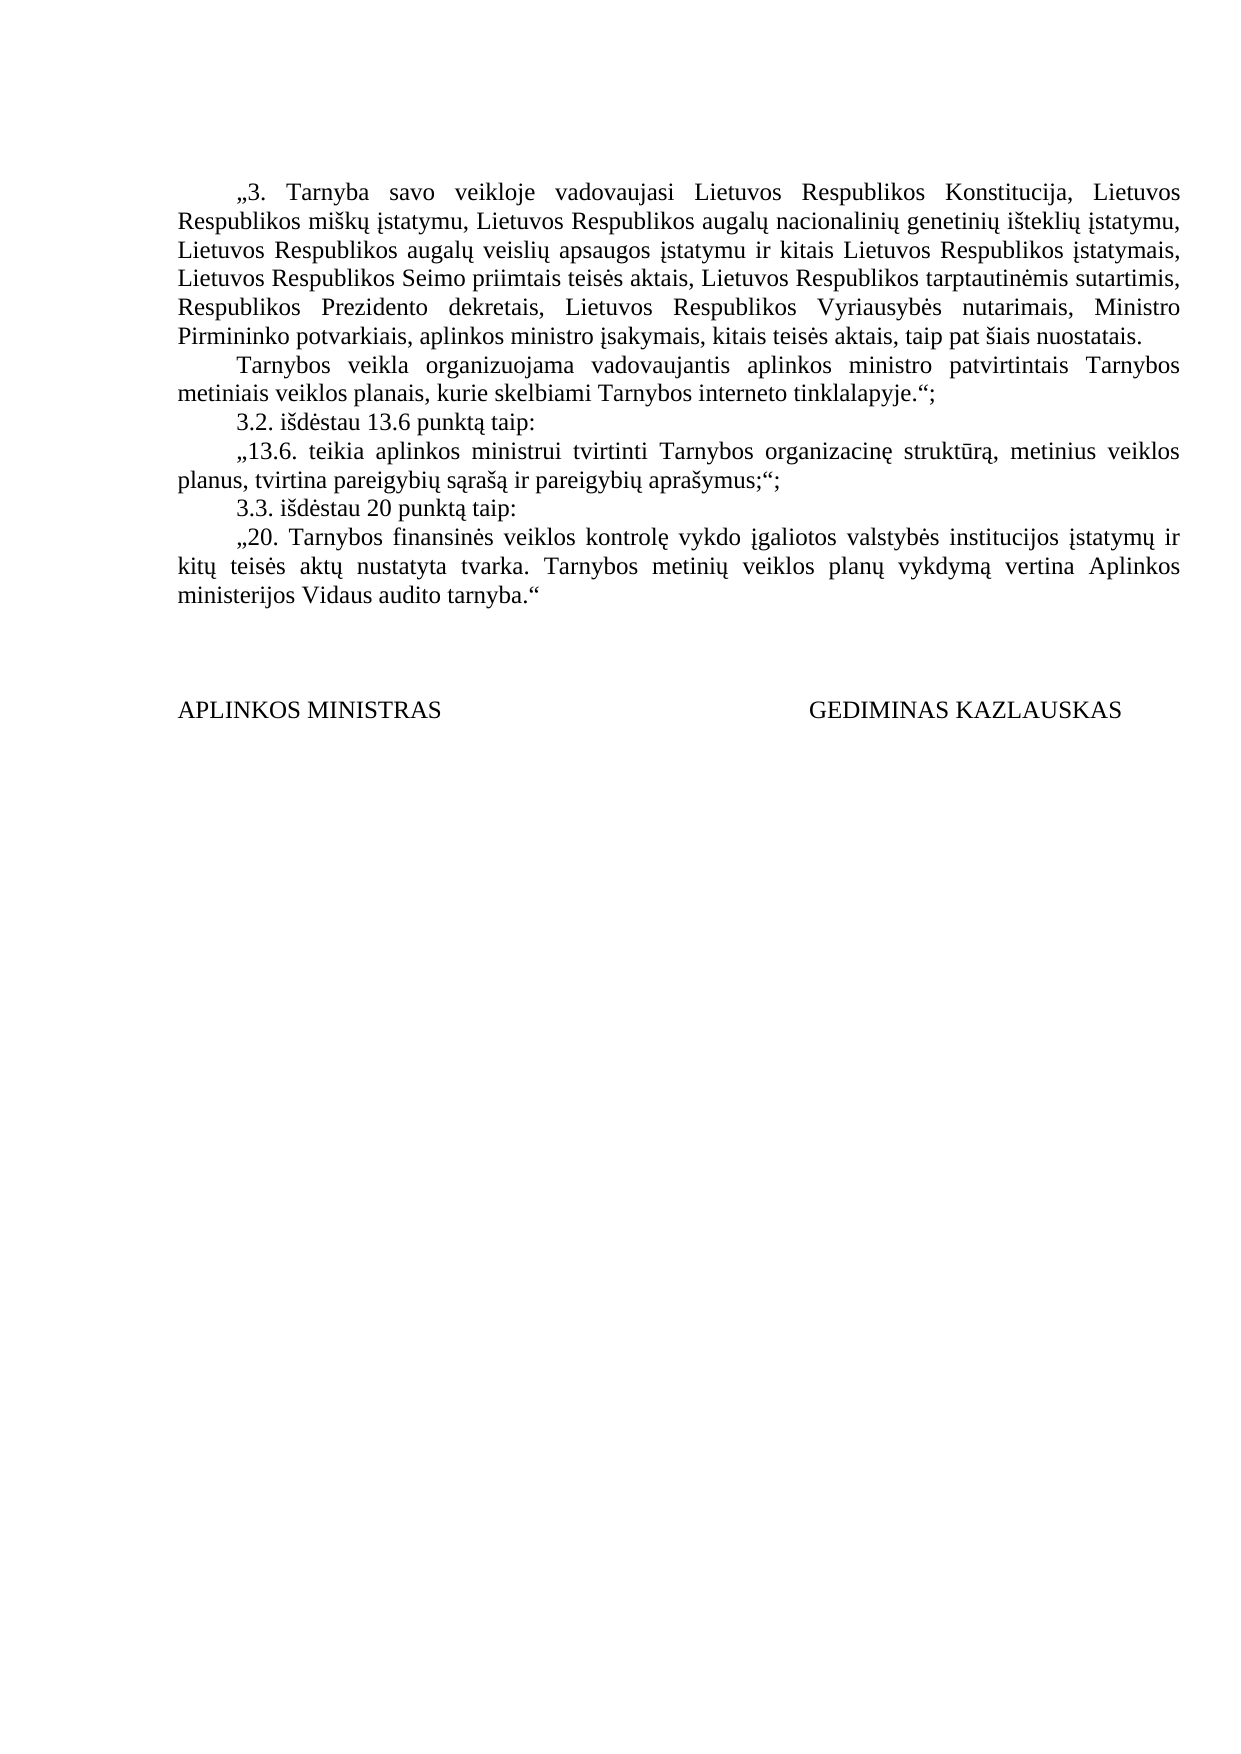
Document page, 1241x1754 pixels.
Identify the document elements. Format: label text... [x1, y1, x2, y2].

text „13.6. teikia aplinkos ministrui tvirtinti Tarnybos organizacinę struktūrą, metinius veiklos planus, tvirtina pareigybių sąrašą ir pareigybių aprašymus;“; [177, 436, 1181, 493]
text 3.2. išdėstau 13.6 punktą taip: [177, 407, 1181, 436]
text APLINKOS MINISTRAS GEDIMINAS KAZLAUSKAS [177, 695, 1181, 723]
text Tarnybos veikla organizuojama vadovaujantis aplinkos ministro patvirtintais Tarnybos metiniais veiklos planais, kurie skelbiami Tarnybos interneto tinklalapyje.“; [177, 350, 1181, 407]
text 3.3. išdėstau 20 punktą taip: [177, 493, 1181, 522]
text „3. Tarnyba savo veikloje vadovaujasi Lietuvos Respublikos Konstitucija, Lietuvos Respublikos miškų įstatymu, Lietuvos Respublikos augalų nacionalinių genetinių išteklių įstatymu, Lietuvos Respublikos augalų veislių apsaugos įstatymu ir kitais Lietuvos Respublikos įstatymais, Lietuvos Respublikos Seimo priimtais teisės aktais, Lietuvos Respublikos tarptautinėmis sutartimis, Respublikos Prezidento dekretais, Lietuvos Respublikos Vyriausybės nutarimais, Ministro Pirmininko potvarkiais, aplinkos ministro įsakymais, kitais teisės aktais, taip pat šiais nuostatais. [177, 177, 1181, 350]
text „20. Tarnybos finansinės veiklos kontrolę vykdo įgaliotos valstybės institucijos įstatymų ir kitų teisės aktų nustatyta tvarka. Tarnybos metinių veiklos planų vykdymą vertina Aplinkos ministerijos Vidaus audito tarnyba.“ [177, 522, 1181, 608]
